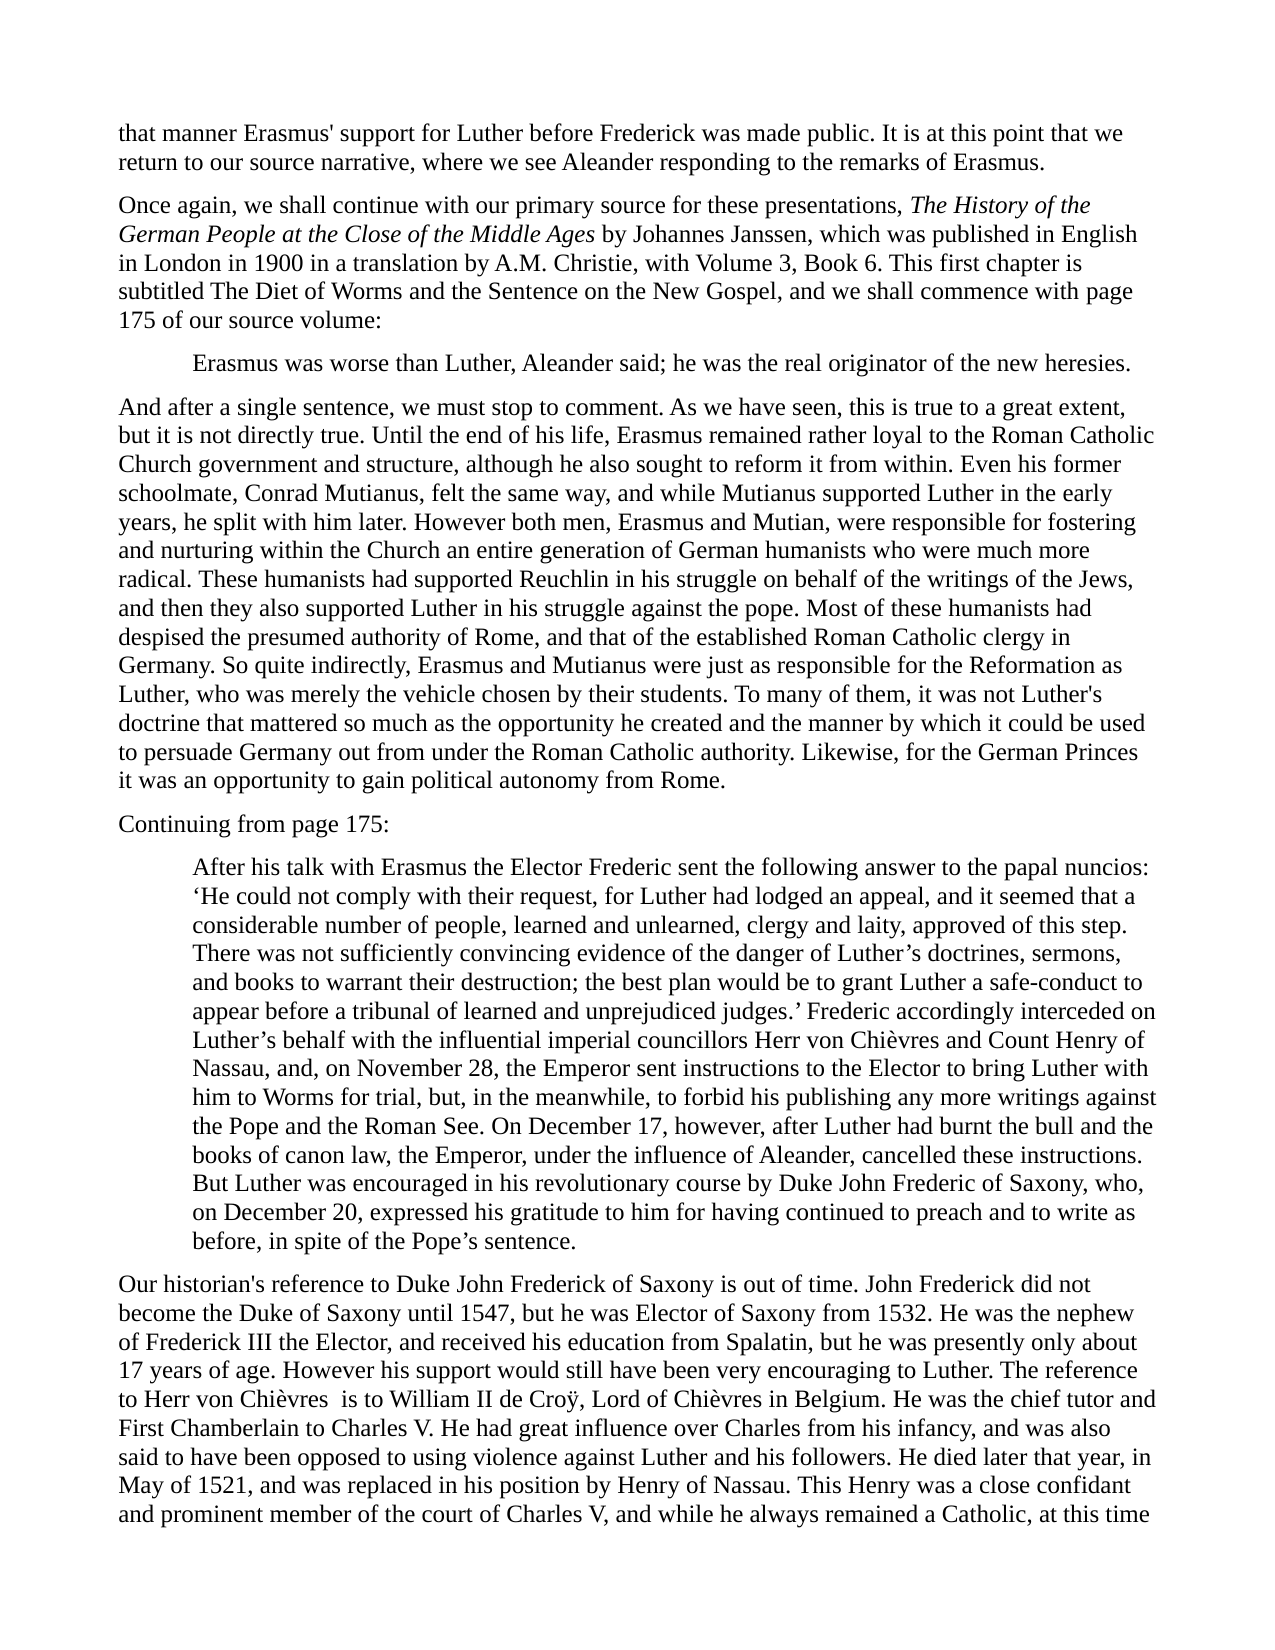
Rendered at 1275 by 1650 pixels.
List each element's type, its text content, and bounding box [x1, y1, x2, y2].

text that manner Erasmus' support for Luther before Frederick was made public. It is at this point that we return to our source narrative, where we see Aleander responding to the remarks of Erasmus. [118, 118, 1157, 176]
text After his talk with Erasmus the Elector Frederic sent the following answer to the papal nuncios: ‘He could not comply with their request, for Luther had lodged an appeal, and it seemed that a considerable number of people, learned and unlearned, clergy and laity, approved of this step. There was not sufficiently convincing evidence of the danger of Luther’s doctrines, sermons, and books to warrant their destruction; the best plan would be to grant Luther a safe-conduct to appear before a tribunal of learned and unprejudiced judges.’ Frederic accordingly interceded on Luther’s behalf with the influential imperial councillors Herr von Chièvres and Count Henry of Nassau, and, on November 28, the Emperor sent instructions to the Elector to bring Luther with him to Worms for trial, but, in the meanwhile, to forbid his publishing any more writings against the Pope and the Roman See. On December 17, however, after Luther had burnt the bull and the books of canon law, the Emperor, under the influence of Aleander, cancelled these instructions. But Luther was encouraged in his revolutionary course by Duke John Frederic of Saxony, who, on December 20, expressed his gratitude to him for having continued to preach and to write as before, in spite of the Pope’s sentence. [192, 852, 1157, 1255]
text Our historian's reference to Duke John Frederick of Saxony is out of time. John Frederick did not become the Duke of Saxony until 1547, but he was Elector of Saxony from 1532. He was the nephew of Frederick III the Elector, and received his education from Spalatin, but he was presently only about 17 years of age. However his support would still have been very encouraging to Luther. The reference to Herr von Chièvres is to William II de Croÿ, Lord of Chièvres in Belgium. He was the chief tutor and First Chamberlain to Charles V. He had great influence over Charles from his infancy, and was also said to have been opposed to using violence against Luther and his followers. He died later that year, in May of 1521, and was replaced in his position by Henry of Nassau. This Henry was a close confidant and prominent member of the court of Charles V, and while he always remained a Catholic, at this time [118, 1269, 1157, 1528]
text And after a single sentence, we must stop to comment. As we have seen, this is true to a great extent, but it is not directly true. Until the end of his life, Erasmus remained rather loyal to the Roman Catholic Church government and structure, although he also sought to reform it from within. Even his former schoolmate, Conrad Mutianus, felt the same way, and while Mutianus supported Luther in the early years, he split with him later. However both men, Erasmus and Mutian, were responsible for fostering and nurturing within the Church an entire generation of German humanists who were much more radical. These humanists had supported Reuchlin in his struggle on behalf of the writings of the Jews, and then they also supported Luther in his struggle against the pope. Most of these humanists had despised the presumed authority of Rome, and that of the established Roman Catholic clergy in Germany. So quite indirectly, Erasmus and Mutianus were just as responsible for the Reformation as Luther, who was merely the vehicle chosen by their students. To many of them, it was not Luther's doctrine that mattered so much as the opportunity he created and the manner by which it could be used to persuade Germany out from under the Roman Catholic authority. Likewise, for the German Princes it was an opportunity to gain political autonomy from Rome. [118, 392, 1157, 794]
text Erasmus was worse than Luther, Aleander said; he was the real originator of the new heresies. [192, 348, 1157, 377]
text Once again, we shall continue with our primary source for these presentations, The History of the German People at the Close of the Middle Ages by Johannes Janssen, which was published in English in London in 1900 in a translation by A.M. Christie, with Volume 3, Book 6. This first chapter is subtitled The Diet of Worms and the Sentence on the New Gospel, and we shall commence with page 175 of our source volume: [118, 190, 1157, 334]
text Continuing from page 175: [118, 809, 1157, 838]
